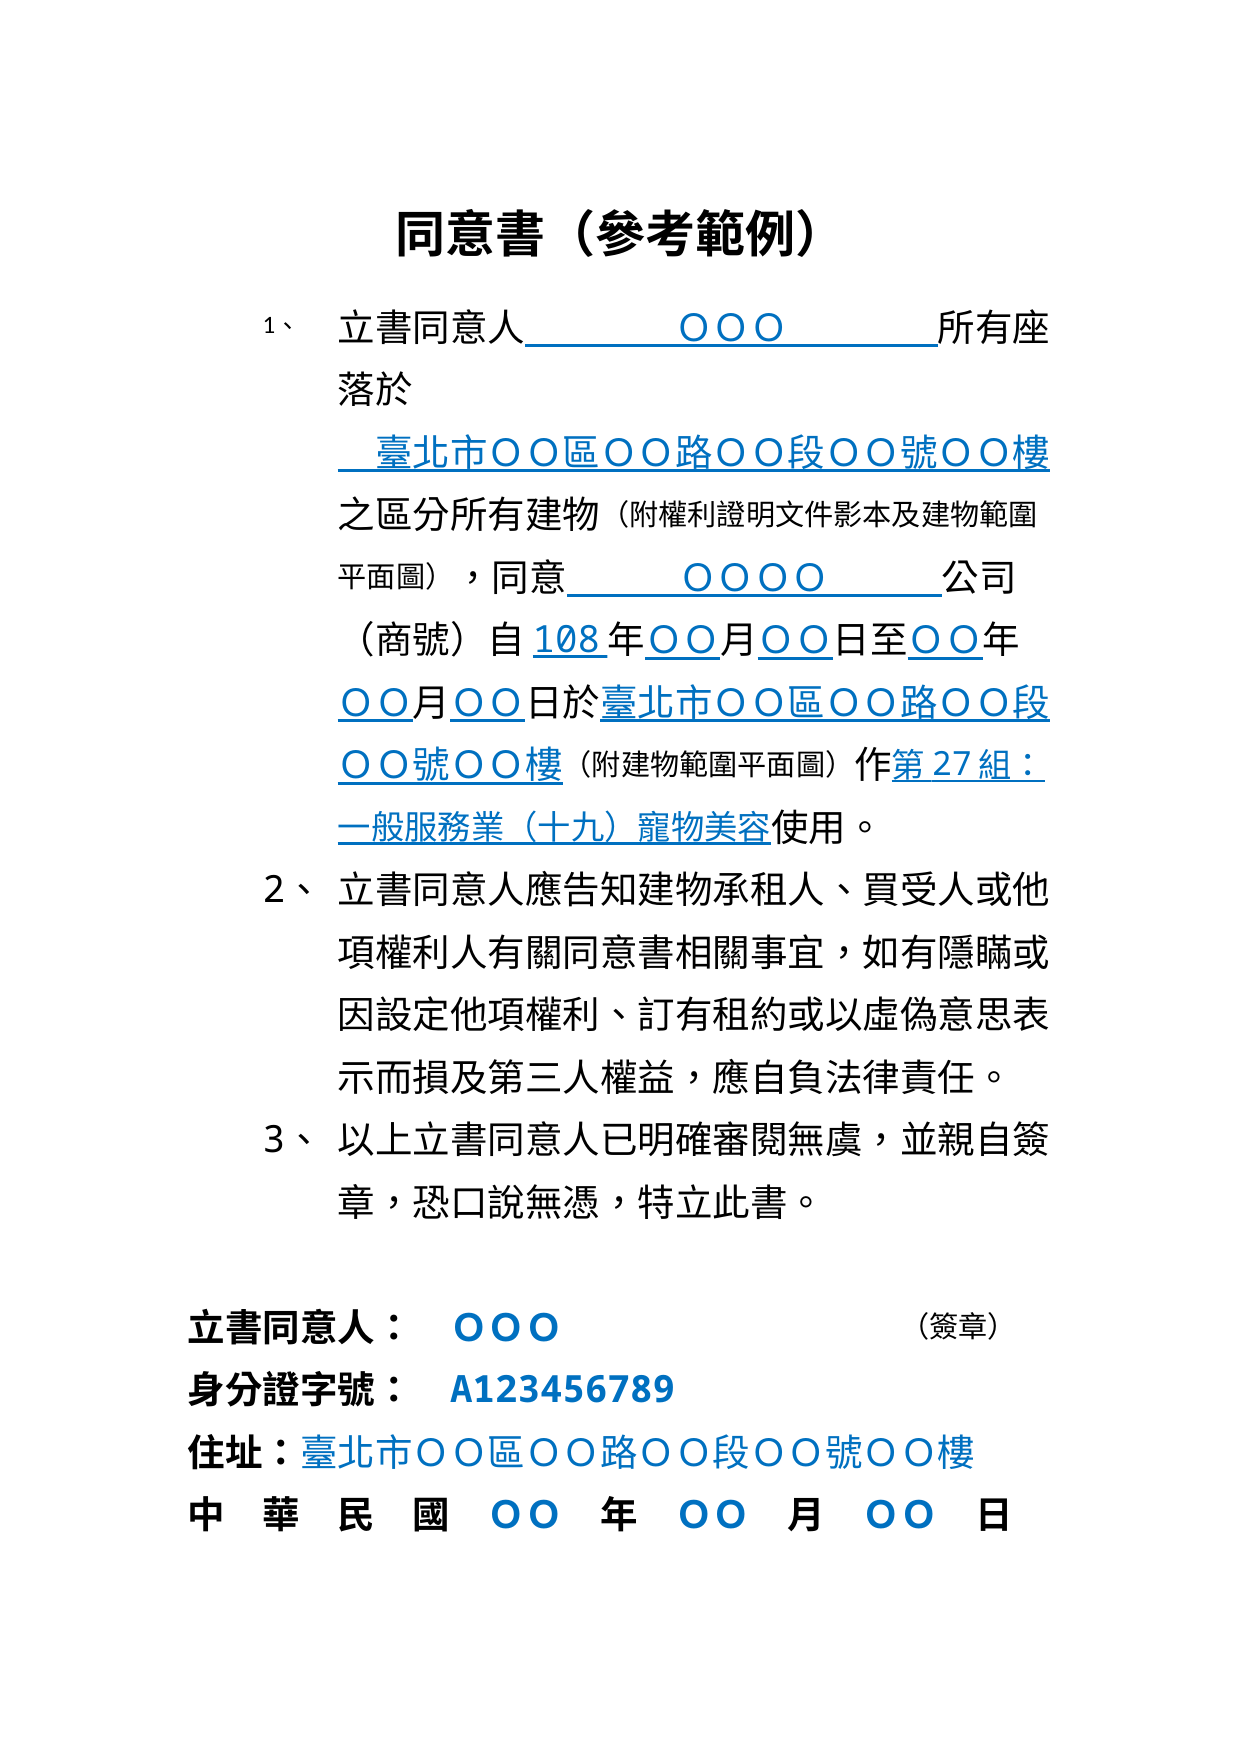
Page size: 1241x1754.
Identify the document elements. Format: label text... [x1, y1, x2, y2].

list 立書同意人 ＯＯＯ 所有座落於 臺北市ＯＯ區ＯＯ路ＯＯ段ＯＯ號ＯＯ樓 之區分所有建物（附權利證明文件影本及建物範圍平面圖），同意 ＯＯＯＯ 公司（商號）自108年ＯＯ月ＯＯ日至ＯＯ年ＯＯ月ＯＯ日於臺北市ＯＯ區ＯＯ路ＯＯ段ＯＯ號ＯＯ樓（附建物範圍平面圖）作第27組：一般服務業（十九）寵物美容使用。 [262, 283, 1053, 846]
text 身分證字號： A123456789 [187, 1346, 1053, 1408]
list 立書同意人應告知建物承租人、買受人或他項權利人有關同意書相關事宜，如有隱瞞或因設定他項權利、訂有租約或以虛偽意思表示而損及第三人權益，應自負法律責任。 [262, 846, 1053, 1096]
text 同意書（參考範例） [187, 158, 1053, 283]
text 立書同意人： ＯＯＯ （簽章） [187, 1283, 1053, 1346]
text 中 華 民 國 ＯＯ 年 ＯＯ 月 ＯＯ 日 [187, 1471, 1053, 1533]
text 住址：臺北市ＯＯ區ＯＯ路ＯＯ段ＯＯ號ＯＯ樓 [187, 1408, 1053, 1471]
list 以上立書同意人已明確審閱無虞，並親自簽章，恐口說無憑，特立此書。 [262, 1096, 1053, 1221]
